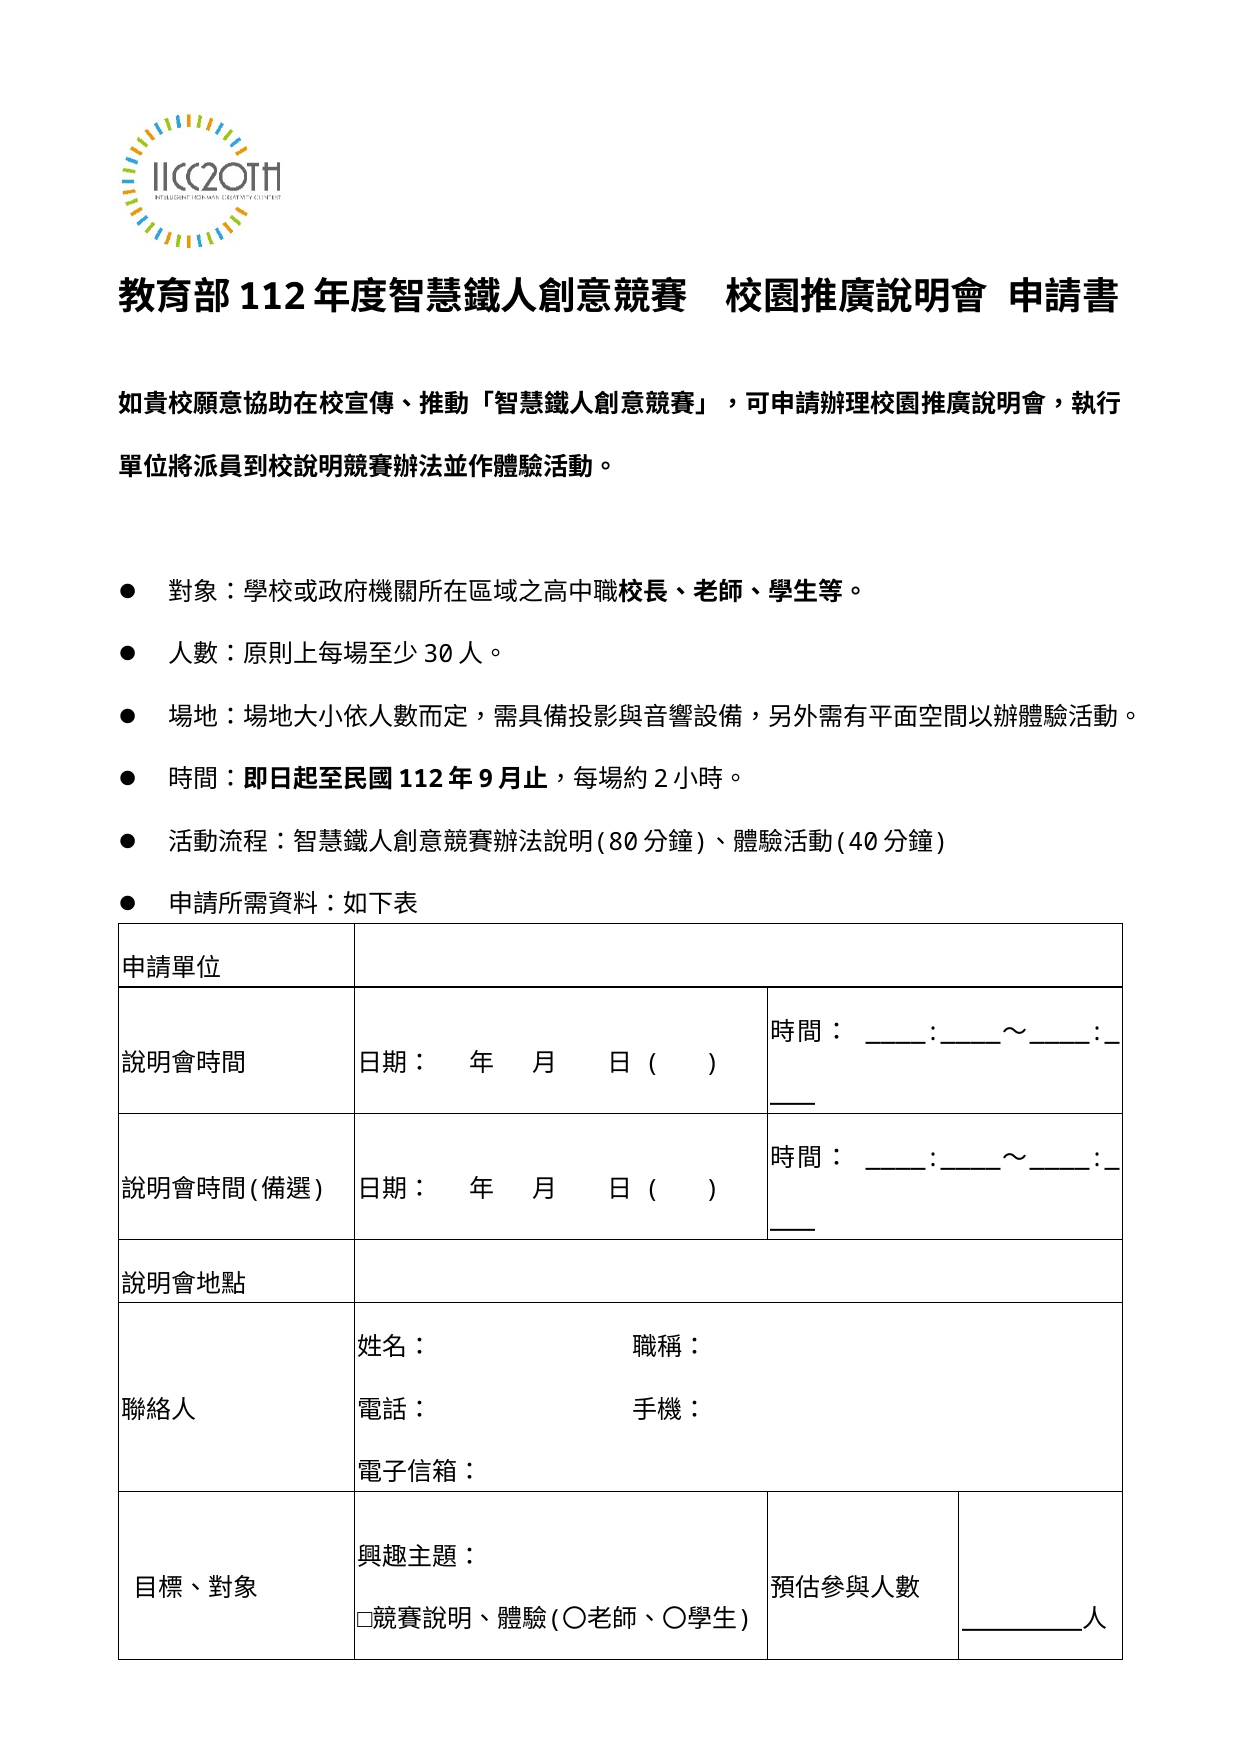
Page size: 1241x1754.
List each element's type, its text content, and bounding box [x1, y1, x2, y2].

table_cell 日期： 年 月 日 ( ) [355, 988, 767, 1112]
table_cell 日期： 年 月 日 ( ) [355, 1114, 767, 1238]
table_cell 興趣主題： □競賽說明、體驗(〇老師、〇學生) [355, 1492, 767, 1659]
table_cell 姓名： 職稱： 電話： 手機： 電子信箱： [355, 1303, 1122, 1491]
table_cell ________人 [959, 1492, 1122, 1659]
table_cell 說明會地點 [119, 1240, 354, 1302]
table_cell 預估參與人數 [768, 1492, 958, 1659]
table_cell 聯絡人 [119, 1303, 354, 1491]
table_header [355, 924, 1122, 986]
text 教育部112年度智慧鐵人創意競賽 校園推廣說明會 申請書 [118, 252, 1122, 314]
table_cell 時間： ____:____～____:____ [768, 988, 1122, 1112]
list 對象：學校或政府機關所在區域之高中職校長、老師、學生等。 [118, 548, 1122, 610]
text 如貴校願意協助在校宣傳、推動「智慧鐵人創意競賽」，可申請辦理校園推廣說明會，執行單位將派員到校說明競賽辦法並作體驗活動。 [118, 360, 1122, 485]
table_cell 說明會時間 [119, 988, 354, 1112]
list 時間：即日起至民國112年9月止，每場約2小時。 [118, 735, 1122, 798]
list 人數：原則上每場至少30人。 [118, 610, 1122, 673]
table_cell 目標、對象 [119, 1492, 354, 1659]
table_cell 說明會時間(備選) [119, 1114, 354, 1238]
list 場地：場地大小依人數而定，需具備投影與音響設備，另外需有平面空間以辦體驗活動。 [118, 673, 1122, 735]
list 申請所需資料：如下表 [118, 860, 1122, 923]
table_cell 時間： ____:____～____:____ [768, 1114, 1122, 1238]
list 活動流程：智慧鐵人創意競賽辦法說明(80分鐘)、體驗活動(40分鐘) [118, 798, 1122, 860]
table_header 申請單位 [119, 924, 354, 986]
table_cell [355, 1240, 1122, 1302]
